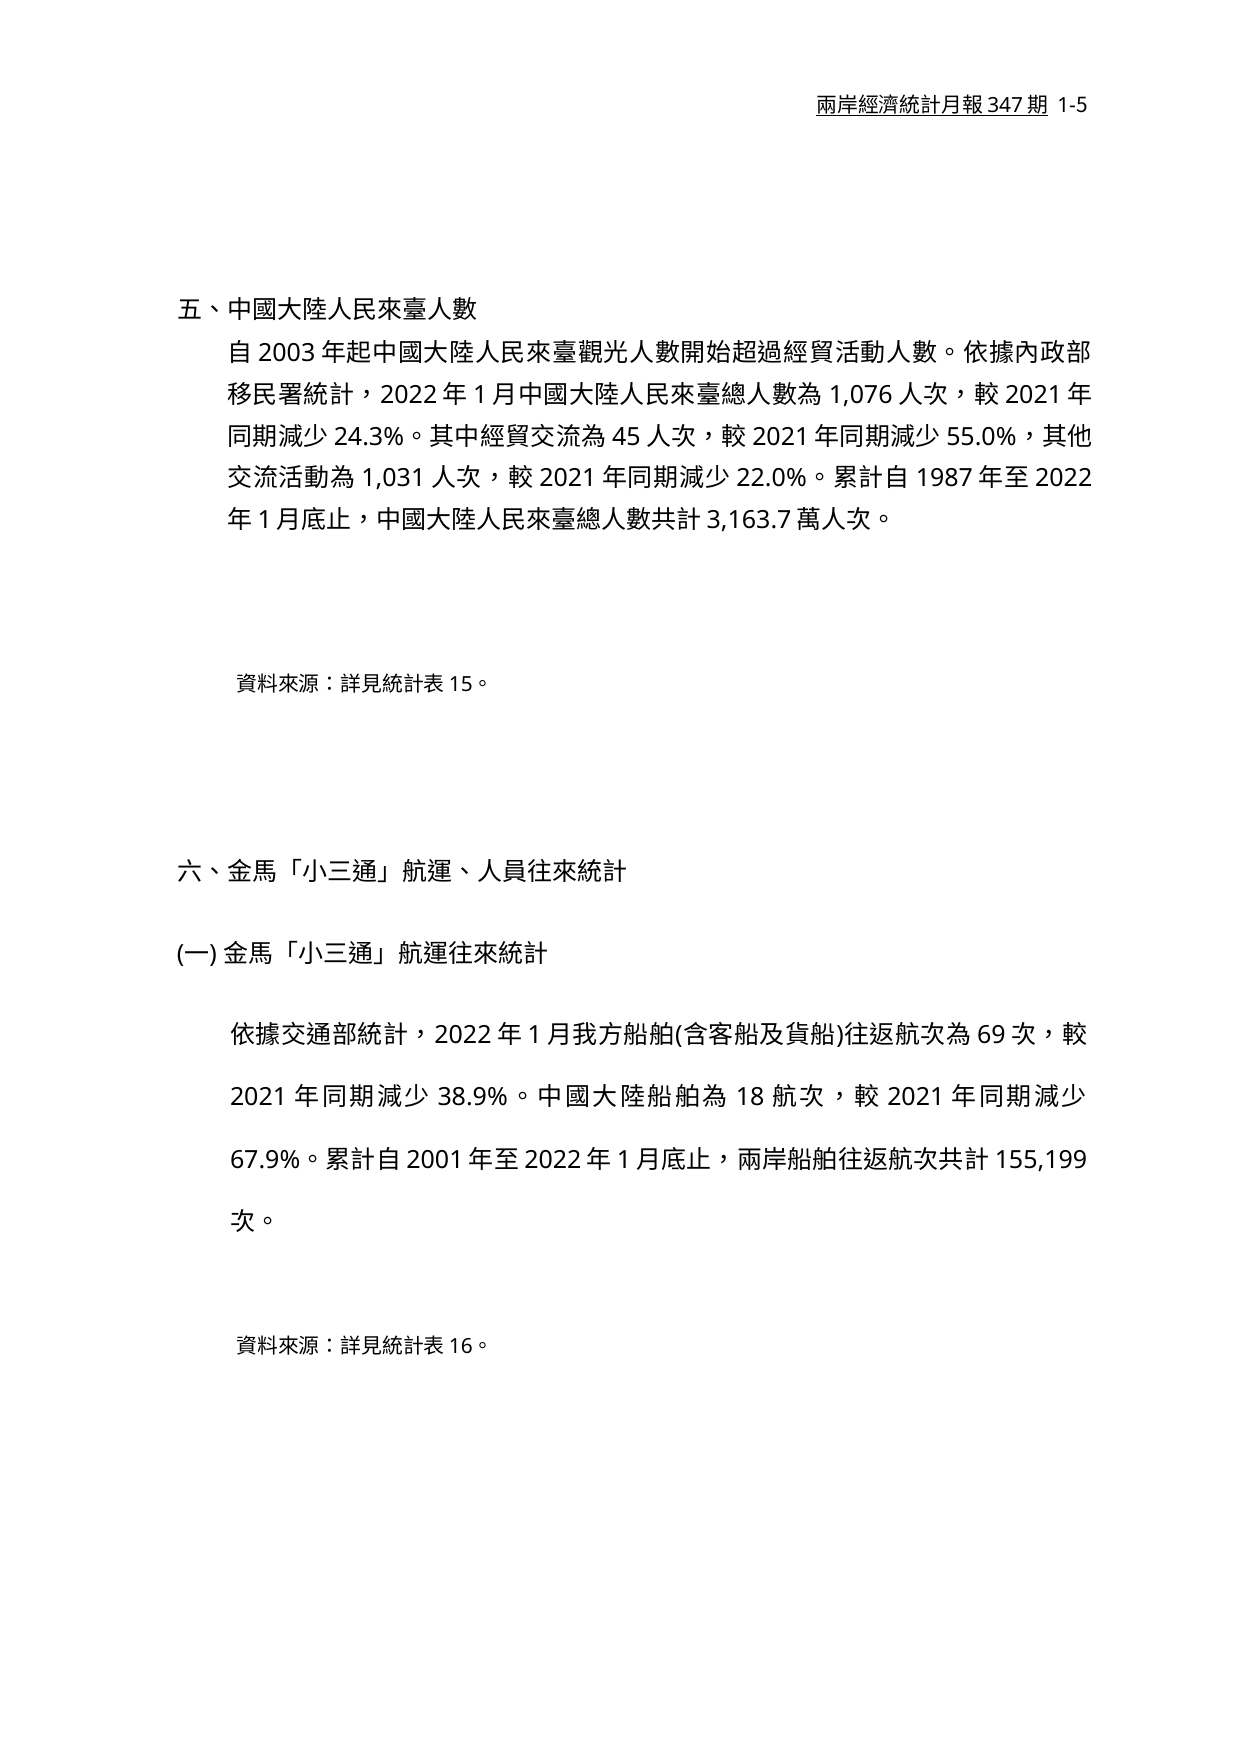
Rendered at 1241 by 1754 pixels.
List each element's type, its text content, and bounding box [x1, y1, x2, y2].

text 自2003年起中國大陸人民來臺觀光人數開始超過經貿活動人數。依據內政部移民署統計，2022年1月中國大陸人民來臺總人數為1,076人次，較2021年同期減少24.3%。其中經貿交流為45人次，較2021年同期減少55.0%，其他交流活動為1,031人次，較2021年同期減少22.0%。累計自1987年至2022年1月底止，中國大陸人民來臺總人數共計3,163.7萬人次。 [227, 328, 1093, 335]
text 資料來源：詳見統計表16。 [177, 1303, 1087, 1366]
text (一) 金馬「小三通」航運往來統計 [177, 909, 1087, 972]
text 六、金馬「小三通」航運、人員往來統計 [177, 828, 1087, 891]
text 資料來源：詳見統計表15。 [177, 641, 1087, 703]
text 五、中國大陸人民來臺人數 [177, 266, 1087, 328]
text 自2003年起中國大陸人民來臺觀光人數開始超過經貿活動人數。依據內政部移民署統計，2022年1月中國大陸人民來臺總人數為1,076人次，較2021年同期減少24.3%。其中經貿交流為45人次，較2021年同期減少55.0%，其他交流活動為1,031人次，較2021年同期減少22.0%。累計自1987年至2022年1月底止，中國大陸人民來臺總人數共計3,163.7萬人次。 [227, 369, 1093, 537]
text 依據交通部統計，2022年1月我方船舶(含客船及貨船)往返航次為69次，較2021年同期減少38.9%。中國大陸船舶為18航次，較2021年同期減少67.9%。累計自2001年至2022年1月底止，兩岸船舶往返航次共計155,199次。 [230, 991, 1087, 1241]
